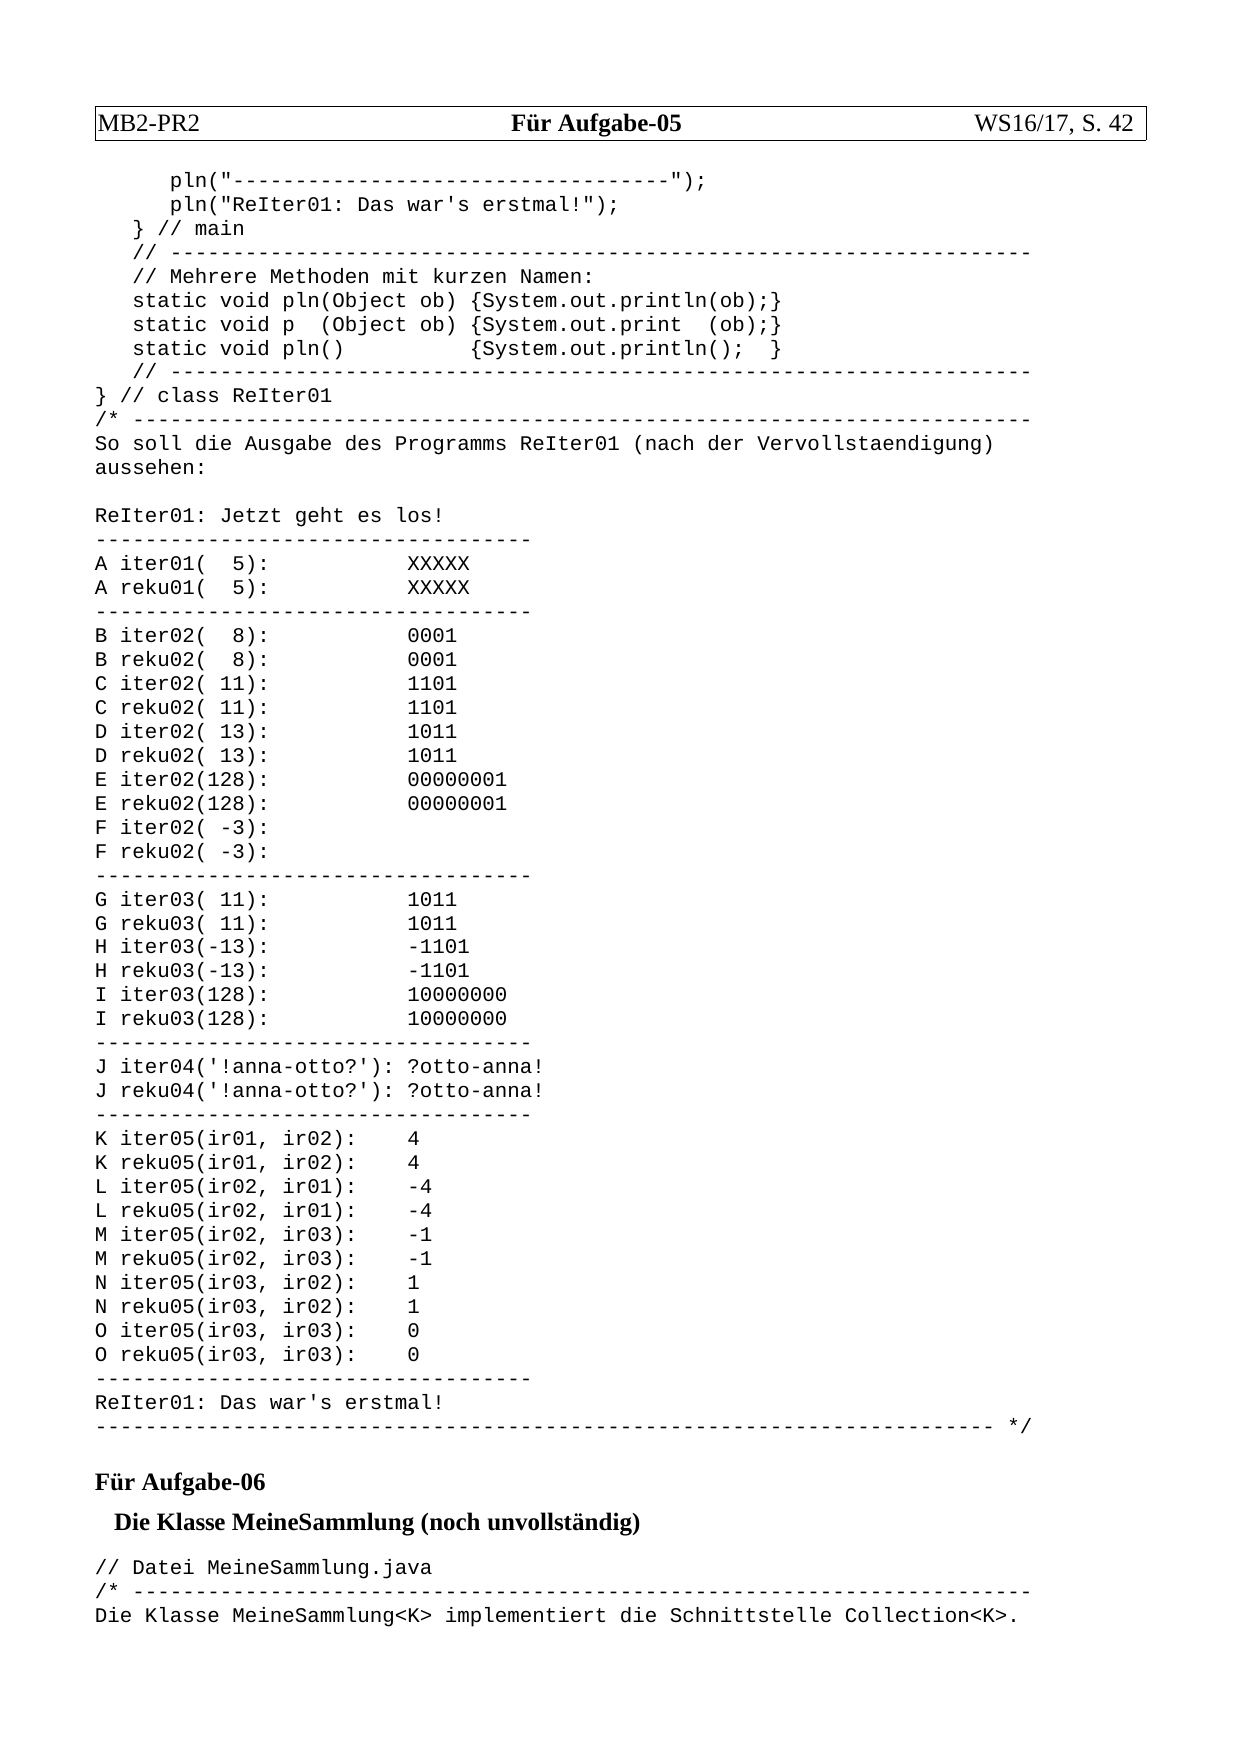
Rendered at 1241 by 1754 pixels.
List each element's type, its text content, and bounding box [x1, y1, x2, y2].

text A iter01( 5): XXXXX [94, 553, 1146, 577]
text static void p (Object ob) {System.out.print (ob);} [94, 313, 1146, 337]
text ReIter01: Das war's erstmal! [94, 1392, 1146, 1416]
text Die Klasse MeineSammlung<K> implementiert die Schnittstelle Collection<K>. [94, 1604, 1146, 1628]
text F reku02( -3): [94, 841, 1146, 864]
text H iter03(-13): -1101 [94, 936, 1146, 960]
text F iter02( -3): [94, 817, 1146, 841]
text /* ------------------------------------------------------------------------ [94, 409, 1146, 433]
text L iter05(ir02, ir01): -4 [94, 1176, 1146, 1200]
text // --------------------------------------------------------------------- [94, 242, 1146, 266]
text A reku01( 5): XXXXX [94, 577, 1146, 601]
text O iter05(ir03, ir03): 0 [94, 1320, 1146, 1344]
text J iter04('!anna-otto?'): ?otto-anna! [94, 1056, 1146, 1080]
text I iter03(128): 10000000 [94, 984, 1146, 1008]
text static void pln(Object ob) {System.out.println(ob);} [94, 289, 1146, 313]
text N iter05(ir03, ir02): 1 [94, 1272, 1146, 1296]
text I reku03(128): 10000000 [94, 1008, 1146, 1032]
text E iter02(128): 00000001 [94, 769, 1146, 793]
text /* ------------------------------------------------------------------------ [94, 1581, 1146, 1604]
text static void pln() {System.out.println(); } [94, 337, 1146, 361]
text D reku02( 13): 1011 [94, 745, 1146, 769]
text } // main [94, 218, 1146, 242]
text J reku04('!anna-otto?'): ?otto-anna! [94, 1080, 1146, 1104]
text So soll die Ausgabe des Programms ReIter01 (nach der Vervollstaendigung) [94, 433, 1146, 457]
text C iter02( 11): 1101 [94, 673, 1146, 697]
text ----------------------------------- [94, 529, 1146, 553]
subtitle Für Aufgabe-06 [94, 1468, 1146, 1496]
text H reku03(-13): -1101 [94, 960, 1146, 984]
text N reku05(ir03, ir02): 1 [94, 1296, 1146, 1320]
text } // class ReIter01 [94, 385, 1146, 409]
text ----------------------------------- [94, 601, 1146, 625]
subtitle Die Klasse MeineSammlung (noch unvollständig) [94, 1507, 1146, 1535]
text O reku05(ir03, ir03): 0 [94, 1344, 1146, 1368]
text ----------------------------------- [94, 864, 1146, 888]
text pln("ReIter01: Das war's erstmal!"); [94, 194, 1146, 218]
text pln("-----------------------------------"); [94, 170, 1146, 194]
text M reku05(ir02, ir03): -1 [94, 1248, 1146, 1272]
text ReIter01: Jetzt geht es los! [94, 505, 1146, 529]
text L reku05(ir02, ir01): -4 [94, 1200, 1146, 1224]
text ----------------------------------- [94, 1104, 1146, 1128]
text ------------------------------------------------------------------------ */ [94, 1416, 1146, 1439]
text // --------------------------------------------------------------------- [94, 361, 1146, 385]
text M iter05(ir02, ir03): -1 [94, 1224, 1146, 1248]
text aussehen: [94, 457, 1146, 481]
text D iter02( 13): 1011 [94, 721, 1146, 745]
text // Datei MeineSammlung.java [94, 1557, 1146, 1581]
text G iter03( 11): 1011 [94, 888, 1146, 912]
text B iter02( 8): 0001 [94, 625, 1146, 649]
text K iter05(ir01, ir02): 4 [94, 1128, 1146, 1152]
text ----------------------------------- [94, 1368, 1146, 1392]
text ----------------------------------- [94, 1032, 1146, 1056]
text // Mehrere Methoden mit kurzen Namen: [94, 266, 1146, 289]
text G reku03( 11): 1011 [94, 912, 1146, 936]
text C reku02( 11): 1101 [94, 697, 1146, 721]
text K reku05(ir01, ir02): 4 [94, 1152, 1146, 1176]
text B reku02( 8): 0001 [94, 649, 1146, 673]
text E reku02(128): 00000001 [94, 793, 1146, 817]
